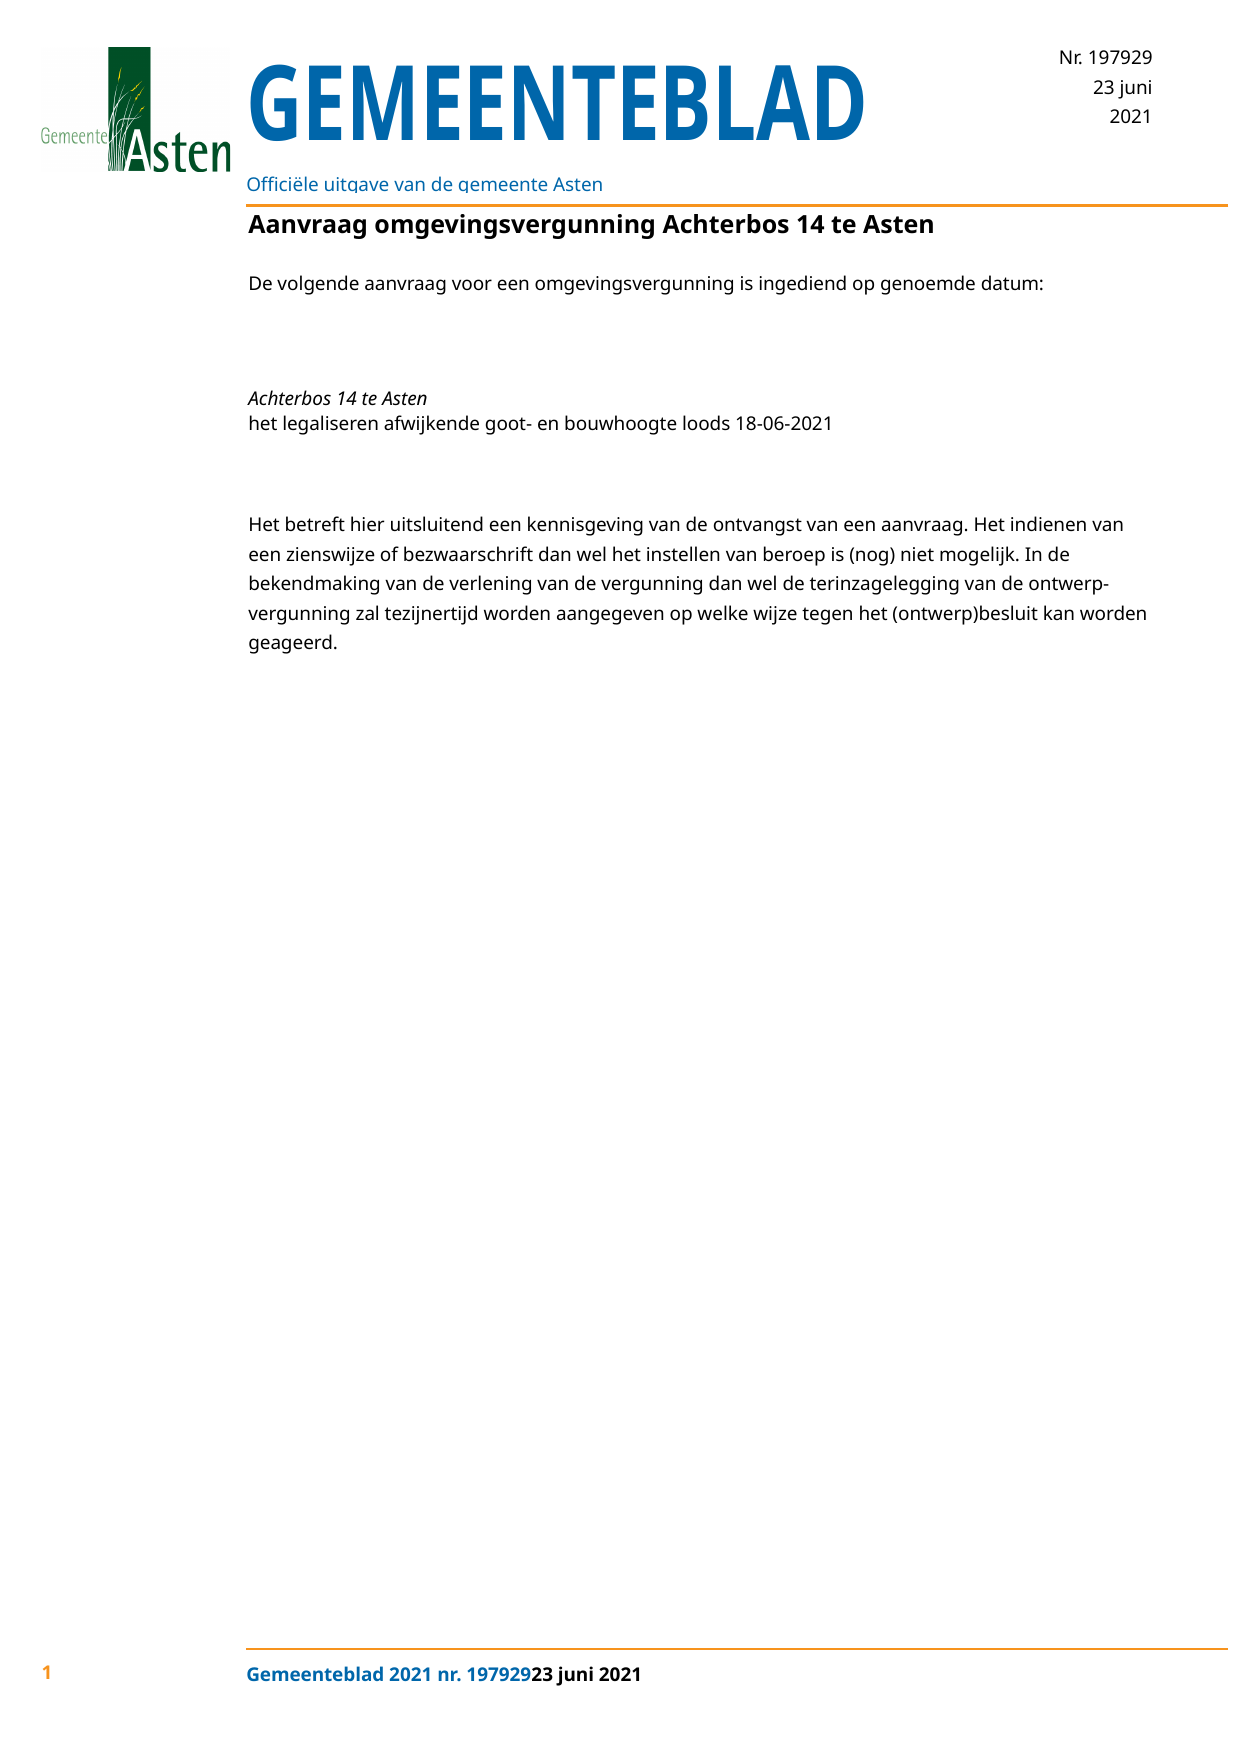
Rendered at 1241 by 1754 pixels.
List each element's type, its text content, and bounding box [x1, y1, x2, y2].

text Aanvraag omgevingsvergunning Achterbos 14 te Asten [248, 207, 1152, 241]
text Achterbos 14 te Asten [248, 385, 1152, 410]
text het legaliseren afwijkende goot- en bouwhoogte loods 18-06-2021 [248, 410, 1152, 436]
picture [41, 47, 231, 172]
text De volgende aanvraag voor een omgevingsvergunning is ingediend op genoemde datum: [248, 270, 1152, 296]
text Het betreft hier uitsluitend een kennisgeving van de ontvangst van een aanvraag. Het indienen van een zienswijze of bezwaarschrift dan wel het instellen van beroep is (nog) niet mogelijk. In de bekendmaking van de verlening van de vergunning dan wel de terinzagelegging van de ontwerp-vergunning zal tezijnertijd worden aangegeven op welke wijze tegen het (ontwerp)besluit kan worden geageerd. [248, 511, 1152, 655]
